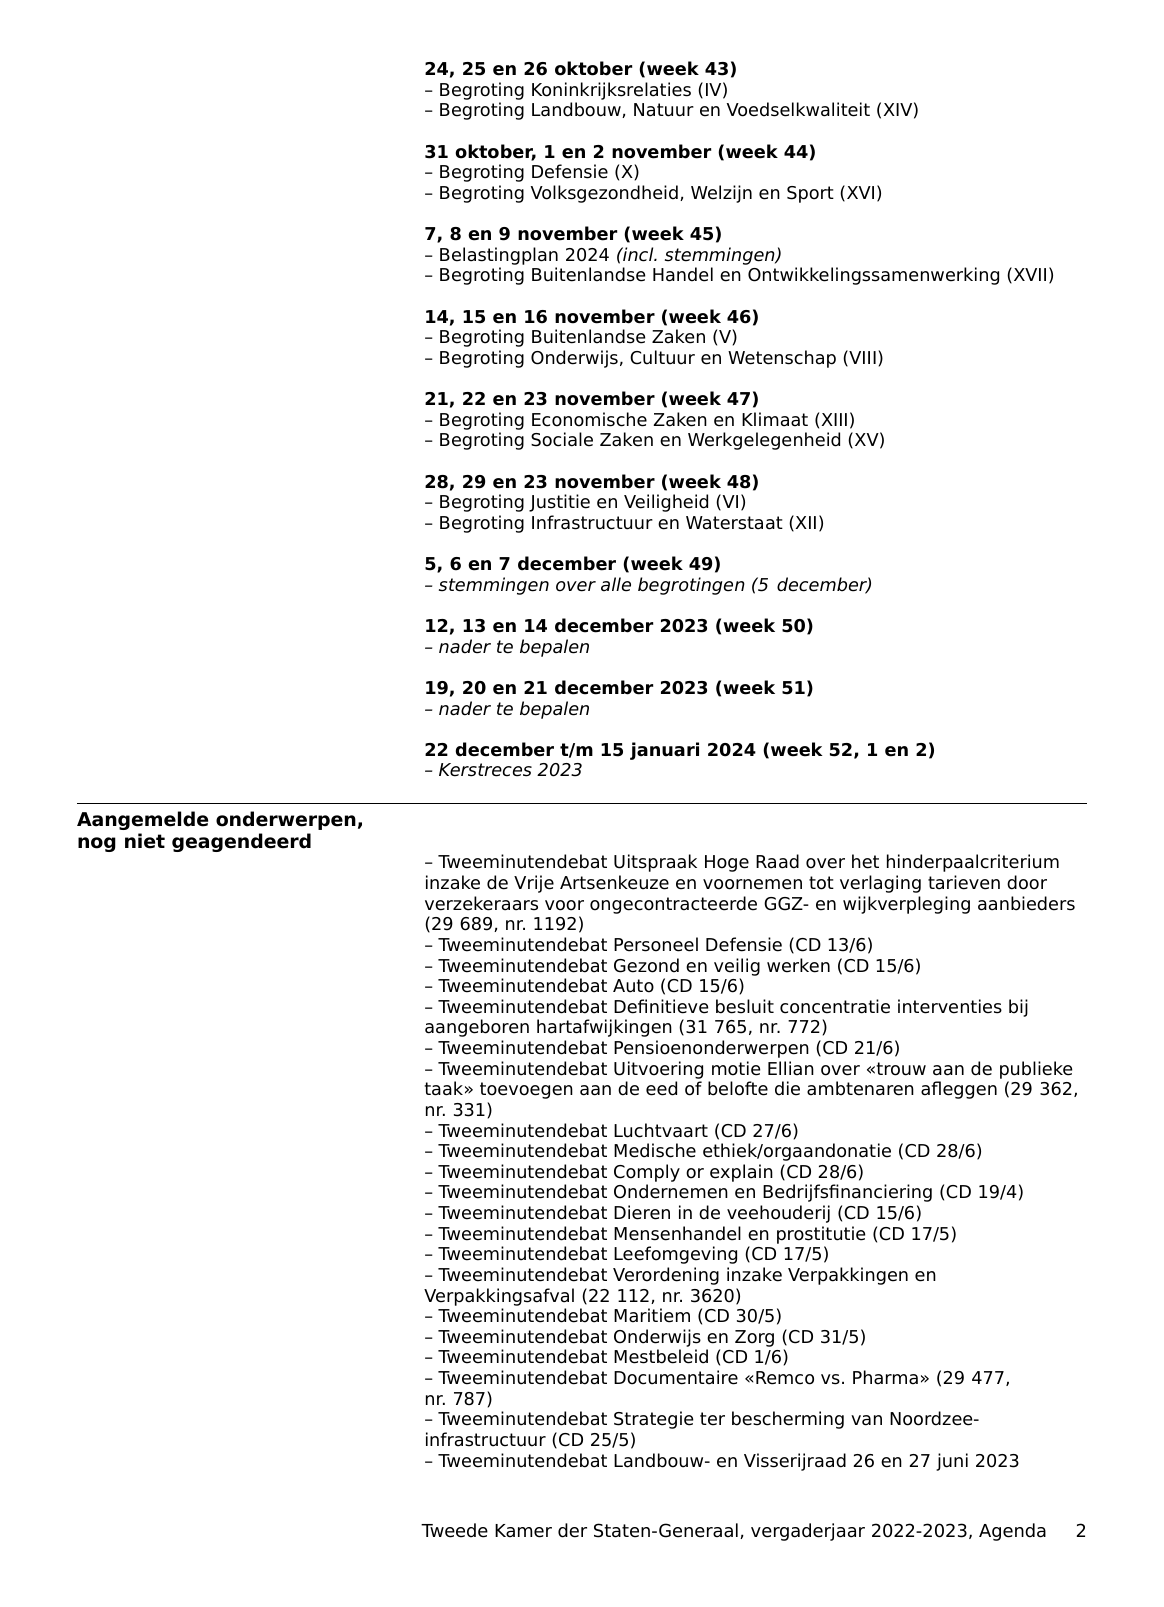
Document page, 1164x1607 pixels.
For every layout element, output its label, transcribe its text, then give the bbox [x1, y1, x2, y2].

table_cell – Belastingplan 2024 (incl. stemmingen) [418, 245, 1087, 265]
table_cell [77, 1162, 401, 1182]
table_cell [77, 575, 401, 595]
table_cell [401, 1224, 418, 1244]
table_cell [77, 935, 401, 956]
table_cell [401, 1368, 418, 1409]
table_cell [77, 1265, 401, 1306]
table_cell [77, 121, 401, 142]
table_cell [401, 286, 418, 307]
table_cell [77, 1141, 401, 1162]
table_cell [401, 678, 418, 698]
table_header Aangemelde onderwerpen, nog niet geagendeerd [77, 804, 401, 852]
table_cell [401, 956, 418, 976]
table_cell – Tweeminutendebat Documentaire «Remco vs. Pharma» (29 477, nr. 787) [418, 1368, 1087, 1409]
table_cell – Tweeminutendebat Maritiem (CD 30/5) [418, 1306, 1087, 1327]
table_cell [401, 348, 418, 368]
table_cell [401, 162, 418, 183]
table_header [418, 804, 1087, 852]
table_cell [77, 554, 401, 575]
table_cell – Tweeminutendebat Mestbeleid (CD 1/6) [418, 1348, 1087, 1368]
table_cell [77, 59, 401, 80]
table_cell [401, 265, 418, 286]
table_cell [77, 616, 401, 637]
table_cell [401, 430, 418, 451]
table_cell 22 december t/m 15 januari 2024 (week 52, 1 en 2) [418, 740, 1087, 760]
table_cell – Tweeminutendebat Strategie ter bescherming van Noordzee-infrastructuur (CD 25/5) [418, 1409, 1087, 1451]
table_cell [77, 1409, 401, 1451]
table_cell [401, 472, 418, 492]
table_cell [401, 451, 418, 472]
table_cell [401, 80, 418, 100]
table_cell [77, 183, 401, 203]
table_cell [77, 1224, 401, 1244]
table_cell [401, 1203, 418, 1224]
table_cell [77, 1038, 401, 1059]
table_cell [77, 534, 401, 554]
table_cell [77, 513, 401, 533]
table_cell [401, 1038, 418, 1059]
table_cell [401, 224, 418, 245]
table_cell [401, 935, 418, 956]
table_cell – Tweeminutendebat Gezond en veilig werken (CD 15/6) [418, 956, 1087, 976]
table_cell [77, 348, 401, 368]
table_cell [401, 853, 418, 935]
table_cell [77, 1306, 401, 1327]
table_cell [401, 492, 418, 513]
table_cell [77, 1368, 401, 1409]
table_cell [77, 142, 401, 162]
table_cell [77, 719, 401, 740]
table_cell [77, 451, 401, 472]
table_cell [401, 59, 418, 80]
table_cell [77, 976, 401, 997]
table_cell [77, 1451, 401, 1471]
table_cell [401, 719, 418, 740]
table_cell [77, 162, 401, 183]
table_cell – Tweeminutendebat Onderwijs en Zorg (CD 31/5) [418, 1327, 1087, 1347]
table_cell – Begroting Defensie (X) [418, 162, 1087, 183]
table_cell [401, 1244, 418, 1265]
table_cell – Tweeminutendebat Uitspraak Hoge Raad over het hinderpaalcriterium inzake de Vrije Artsenkeuze en voornemen tot verlaging tarieven door verzekeraars voor ongecontracteerde GGZ- en wijkverpleging aanbieders (29 689, nr. 1192) [418, 853, 1087, 935]
table_cell – Tweeminutendebat Luchtvaart (CD 27/6) [418, 1121, 1087, 1141]
table_cell [77, 307, 401, 327]
table_cell 19, 20 en 21 december 2023 (week 51) [418, 678, 1087, 698]
table_cell [401, 595, 418, 616]
table_cell [77, 265, 401, 286]
table_cell [77, 1121, 401, 1141]
table_cell [418, 451, 1087, 472]
table_cell [77, 956, 401, 976]
table_cell – Kerstreces 2023 [418, 760, 1087, 781]
table_cell [401, 1162, 418, 1182]
table_cell [401, 760, 418, 781]
table_cell [77, 80, 401, 100]
table_cell – Begroting Sociale Zaken en Werkgelegenheid (XV) [418, 430, 1087, 451]
table_cell [77, 430, 401, 451]
table_cell [401, 534, 418, 554]
table_cell 12, 13 en 14 december 2023 (week 50) [418, 616, 1087, 637]
table_cell – nader te bepalen [418, 699, 1087, 719]
table_cell [401, 1141, 418, 1162]
table_cell – Begroting Economische Zaken en Klimaat (XIII) [418, 410, 1087, 430]
table_cell [77, 1203, 401, 1224]
table_cell [77, 657, 401, 678]
table_cell – stemmingen over alle begrotingen (5 december) [418, 575, 1087, 595]
table_cell [401, 410, 418, 430]
table_cell [401, 1183, 418, 1203]
table_cell – Tweeminutendebat Pensioenonderwerpen (CD 21/6) [418, 1038, 1087, 1059]
table_cell [77, 740, 401, 760]
table_cell 31 oktober, 1 en 2 november (week 44) [418, 142, 1087, 162]
table_cell [401, 1121, 418, 1141]
table_cell [418, 121, 1087, 142]
table_cell – Begroting Koninkrijksrelaties (IV) [418, 80, 1087, 100]
table_cell 24, 25 en 26 oktober (week 43) [418, 59, 1087, 80]
table_cell [401, 1451, 418, 1471]
table_cell – Begroting Infrastructuur en Waterstaat (XII) [418, 513, 1087, 533]
table_cell [77, 853, 401, 935]
table_cell [401, 976, 418, 997]
table_cell [77, 204, 401, 224]
table_cell [418, 657, 1087, 678]
table_cell 21, 22 en 23 november (week 47) [418, 389, 1087, 410]
table_cell [77, 1327, 401, 1347]
table_cell 28, 29 en 23 november (week 48) [418, 472, 1087, 492]
table_cell [401, 1306, 418, 1327]
table_cell – Tweeminutendebat Landbouw- en Visserijraad 26 en 27 juni 2023 [418, 1451, 1087, 1471]
table_cell [418, 369, 1087, 389]
table_cell – Begroting Buitenlandse Handel en Ontwikkelingssamenwerking (XVII) [418, 265, 1087, 286]
table_cell [401, 245, 418, 265]
table_cell 5, 6 en 7 december (week 49) [418, 554, 1087, 575]
table_cell [77, 678, 401, 698]
table_cell [418, 534, 1087, 554]
table_cell – Begroting Buitenlandse Zaken (V) [418, 327, 1087, 348]
table_cell [401, 1327, 418, 1347]
table_cell – Tweeminutendebat Personeel Defensie (CD 13/6) [418, 935, 1087, 956]
table_cell [77, 389, 401, 410]
table_cell [77, 1059, 401, 1121]
table_cell [77, 100, 401, 121]
table_cell [418, 286, 1087, 307]
table_cell – Tweeminutendebat Definitieve besluit concentratie interventies bij aangeboren hartafwijkingen (31 765, nr. 772) [418, 997, 1087, 1038]
table_cell [418, 204, 1087, 224]
table_cell [401, 1409, 418, 1451]
table_cell – Tweeminutendebat Medische ethiek/orgaandonatie (CD 28/6) [418, 1141, 1087, 1162]
table_cell [77, 369, 401, 389]
table_cell [77, 327, 401, 348]
table_cell [77, 997, 401, 1038]
table_cell [401, 554, 418, 575]
table_cell 14, 15 en 16 november (week 46) [418, 307, 1087, 327]
table_cell [77, 410, 401, 430]
table_cell – Tweeminutendebat Ondernemen en Bedrijfsfinanciering (CD 19/4) [418, 1183, 1087, 1203]
table_cell [77, 1348, 401, 1368]
table_cell [401, 327, 418, 348]
table_cell [401, 100, 418, 121]
table_cell – Begroting Justitie en Veiligheid (VI) [418, 492, 1087, 513]
table_cell [401, 740, 418, 760]
table_cell – Tweeminutendebat Auto (CD 15/6) [418, 976, 1087, 997]
table_cell [418, 595, 1087, 616]
table_cell [77, 760, 401, 781]
table_cell [401, 637, 418, 657]
table_cell [401, 575, 418, 595]
table_cell [77, 245, 401, 265]
table_cell [401, 369, 418, 389]
table_cell [401, 307, 418, 327]
table_cell [401, 183, 418, 203]
table_header [401, 804, 418, 852]
table_cell [401, 1059, 418, 1121]
table_cell [77, 286, 401, 307]
table_cell [77, 699, 401, 719]
table_cell – Tweeminutendebat Dieren in de veehouderij (CD 15/6) [418, 1203, 1087, 1224]
table_cell – Tweeminutendebat Mensenhandel en prostitutie (CD 17/5) [418, 1224, 1087, 1244]
table_cell [401, 1348, 418, 1368]
table_cell [77, 224, 401, 245]
table_cell [401, 616, 418, 637]
table_cell [401, 997, 418, 1038]
table_cell [401, 121, 418, 142]
table_cell – Begroting Onderwijs, Cultuur en Wetenschap (VIII) [418, 348, 1087, 368]
table_cell [401, 1265, 418, 1306]
table_cell – Tweeminutendebat Comply or explain (CD 28/6) [418, 1162, 1087, 1182]
table_cell [401, 699, 418, 719]
table_cell [401, 389, 418, 410]
table_cell [401, 657, 418, 678]
table_cell 7, 8 en 9 november (week 45) [418, 224, 1087, 245]
table_cell [418, 719, 1087, 740]
table_cell [77, 472, 401, 492]
table_cell [401, 142, 418, 162]
table_cell [77, 637, 401, 657]
table_cell [77, 1244, 401, 1265]
table_cell [401, 513, 418, 533]
table_cell – nader te bepalen [418, 637, 1087, 657]
table_cell [77, 1183, 401, 1203]
table_cell [77, 492, 401, 513]
table_cell [77, 595, 401, 616]
table_cell – Tweeminutendebat Leefomgeving (CD 17/5) [418, 1244, 1087, 1265]
table_cell – Tweeminutendebat Verordening inzake Verpakkingen en Verpakkingsafval (22 112, nr. 3620) [418, 1265, 1087, 1306]
table_cell – Tweeminutendebat Uitvoering motie Ellian over «trouw aan de publieke taak» toevoegen aan de eed of belofte die ambtenaren afleggen (29 362, nr. 331) [418, 1059, 1087, 1121]
table_cell [401, 204, 418, 224]
table_cell – Begroting Volksgezondheid, Welzijn en Sport (XVI) [418, 183, 1087, 203]
table_cell – Begroting Landbouw, Natuur en Voedselkwaliteit (XIV) [418, 100, 1087, 121]
